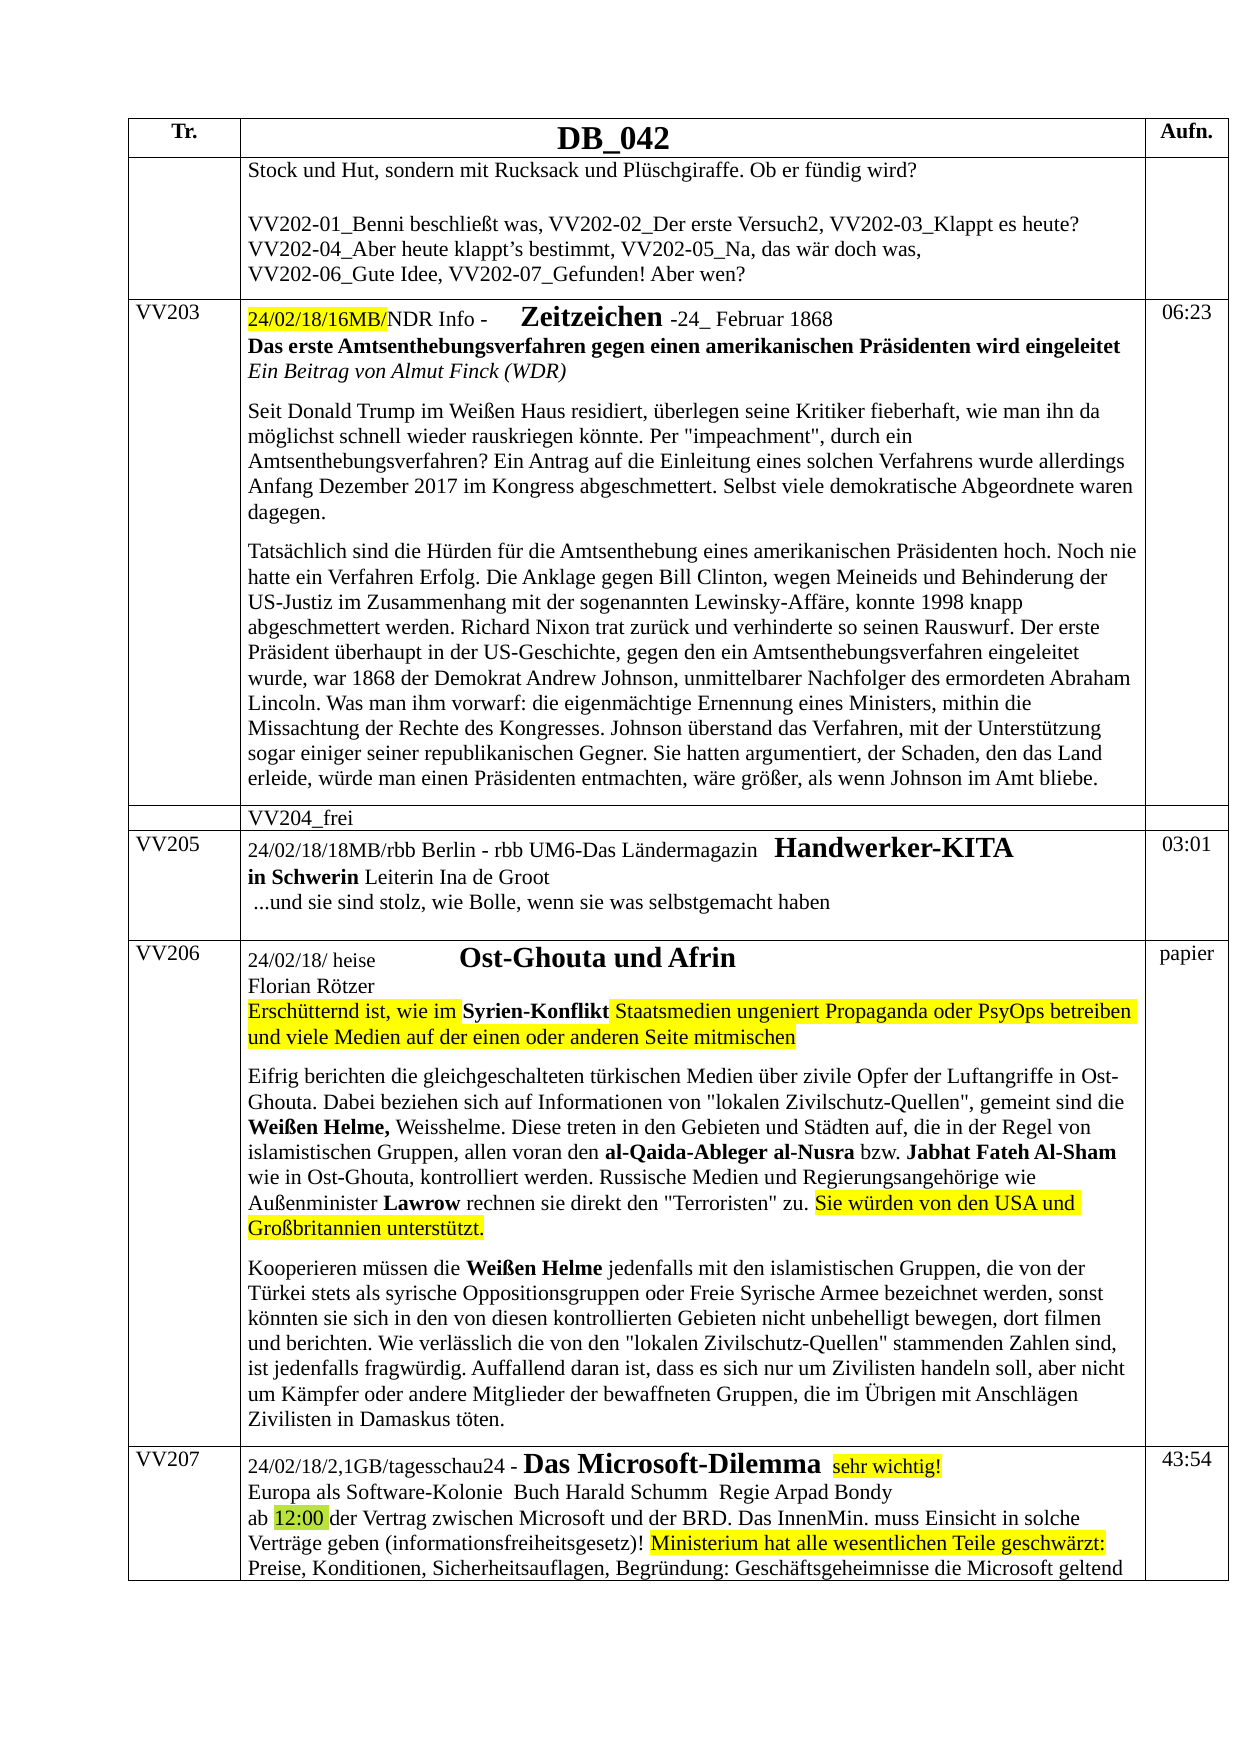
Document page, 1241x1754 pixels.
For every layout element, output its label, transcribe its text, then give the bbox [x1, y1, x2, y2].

table_cell [1146, 158, 1228, 299]
table_header Aufn. [1146, 119, 1228, 157]
table_cell papier [1146, 941, 1228, 1446]
table_cell 24/02/18/ heise Ost-Ghouta und Afrin Florian Rötzer Erschütternd ist, wie im Syrien-Konflikt Staatsmedien ungeniert Propaganda oder PsyOps betreiben und viele Medien auf der einen oder anderen Seite mitmischen Eifrig berichten die gleichgeschalteten türkischen Medien über zivile Opfer der Luftangriffe in Ost-Ghouta. Dabei beziehen sich auf Informationen von "lokalen Zivilschutz-Quellen", gemeint sind die Weißen Helme, Weisshelme. Diese treten in den Gebieten und Städten auf, die in der Regel von islamistischen Gruppen, allen voran den al-Qaida-Ableger al-Nusra bzw. Jabhat Fateh Al-Sham wie in Ost-Ghouta, kontrolliert werden. Russische Medien und Regierungsangehörige wie Außenminister Lawrow rechnen sie direkt den "Terroristen" zu. Sie würden von den USA und Großbritannien unterstützt. Kooperieren müssen die Weißen Helme jedenfalls mit den islamistischen Gruppen, die von der Türkei stets als syrische Oppositionsgruppen oder Freie Syrische Armee bezeichnet werden, sonst könnten sie sich in den von diesen kontrollierten Gebieten nicht unbehelligt bewegen, dort filmen und berichten. Wie verlässlich die von den "lokalen Zivilschutz-Quellen" stammenden Zahlen sind, ist jedenfalls fragwürdig. Auffallend daran ist, dass es sich nur um Zivilisten handeln soll, aber nicht um Kämpfer oder andere Mitglieder der bewaffneten Gruppen, die im Übrigen mit Anschlägen Zivilisten in Damaskus töten. [241, 941, 1145, 1446]
table_cell [129, 158, 240, 299]
table_cell VV206 [129, 941, 240, 1446]
table_cell VV204_frei [241, 806, 1145, 830]
table_cell 24/02/18/18MB/rbb Berlin - rbb UM6-Das Ländermagazin Handwerker-KITA in Schwerin Leiterin Ina de Groot ...und sie sind stolz, wie Bolle, wenn sie was selbstgemacht haben [241, 831, 1145, 940]
table_cell 43:54 [1146, 1447, 1228, 1580]
table_cell 24/02/18/2,1GB/tagesschau24 - Das Microsoft-Dilemma sehr wichtig! Europa als Software-Kolonie Buch Harald Schumm Regie Arpad Bondy ab 12:00 der Vertrag zwischen Microsoft und der BRD. Das InnenMin. muss Einsicht in solche Verträge geben (informationsfreiheitsgesetz)! Ministerium hat alle wesentlichen Teile geschwärzt: Preise, Konditionen, Sicherheitsauflagen, Begründung: Geschäftsgeheimnisse die Microsoft geltend [241, 1447, 1145, 1580]
table_cell [129, 806, 240, 830]
table_cell VV203 [129, 300, 240, 805]
table_cell 06:23 [1146, 300, 1228, 805]
table_header DB_042 [241, 119, 1145, 157]
table_cell [1146, 806, 1228, 830]
table_cell VV205 [129, 831, 240, 940]
table_cell Stock und Hut, sondern mit Rucksack und Plüschgiraffe. Ob er fündig wird? VV202-01_Benni beschließt was, VV202-02_Der erste Versuch2, VV202-03_Klappt es heute?VV202-04_Aber heute klappt’s bestimmt, VV202-05_Na, das wär doch was, VV202-06_Gute Idee, VV202-07_Gefunden! Aber wen? [241, 158, 1145, 299]
table_cell 24/02/18/16MB/NDR Info - Zeitzeichen -24_ Februar 1868 Das erste Amtsenthebungsverfahren gegen einen amerikanischen Präsidenten wird eingeleitet Ein Beitrag von Almut Finck (WDR) Seit Donald Trump im Weißen Haus residiert, überlegen seine Kritiker fieberhaft, wie man ihn da möglichst schnell wieder rauskriegen könnte. Per "impeachment", durch ein Amtsenthebungsverfahren? Ein Antrag auf die Einleitung eines solchen Verfahrens wurde allerdings Anfang Dezember 2017 im Kongress abgeschmettert. Selbst viele demokratische Abgeordnete waren dagegen. Tatsächlich sind die Hürden für die Amtsenthebung eines amerikanischen Präsidenten hoch. Noch nie hatte ein Verfahren Erfolg. Die Anklage gegen Bill Clinton, wegen Meineids und Behinderung der US-Justiz im Zusammenhang mit der sogenannten Lewinsky-Affäre, konnte 1998 knapp abgeschmettert werden. Richard Nixon trat zurück und verhinderte so seinen Rauswurf. Der erste Präsident überhaupt in der US-Geschichte, gegen den ein Amtsenthebungsverfahren eingeleitet wurde, war 1868 der Demokrat Andrew Johnson, unmittelbarer Nachfolger des ermordeten Abraham Lincoln. Was man ihm vorwarf: die eigenmächtige Ernennung eines Ministers, mithin die Missachtung der Rechte des Kongresses. Johnson überstand das Verfahren, mit der Unterstützung sogar einiger seiner republikanischen Gegner. Sie hatten argumentiert, der Schaden, den das Land erleide, würde man einen Präsidenten entmachten, wäre größer, als wenn Johnson im Amt bliebe. [241, 300, 1145, 805]
table_cell VV207 [129, 1447, 240, 1580]
table_cell 03:01 [1146, 831, 1228, 940]
table_header Tr. [129, 119, 240, 157]
